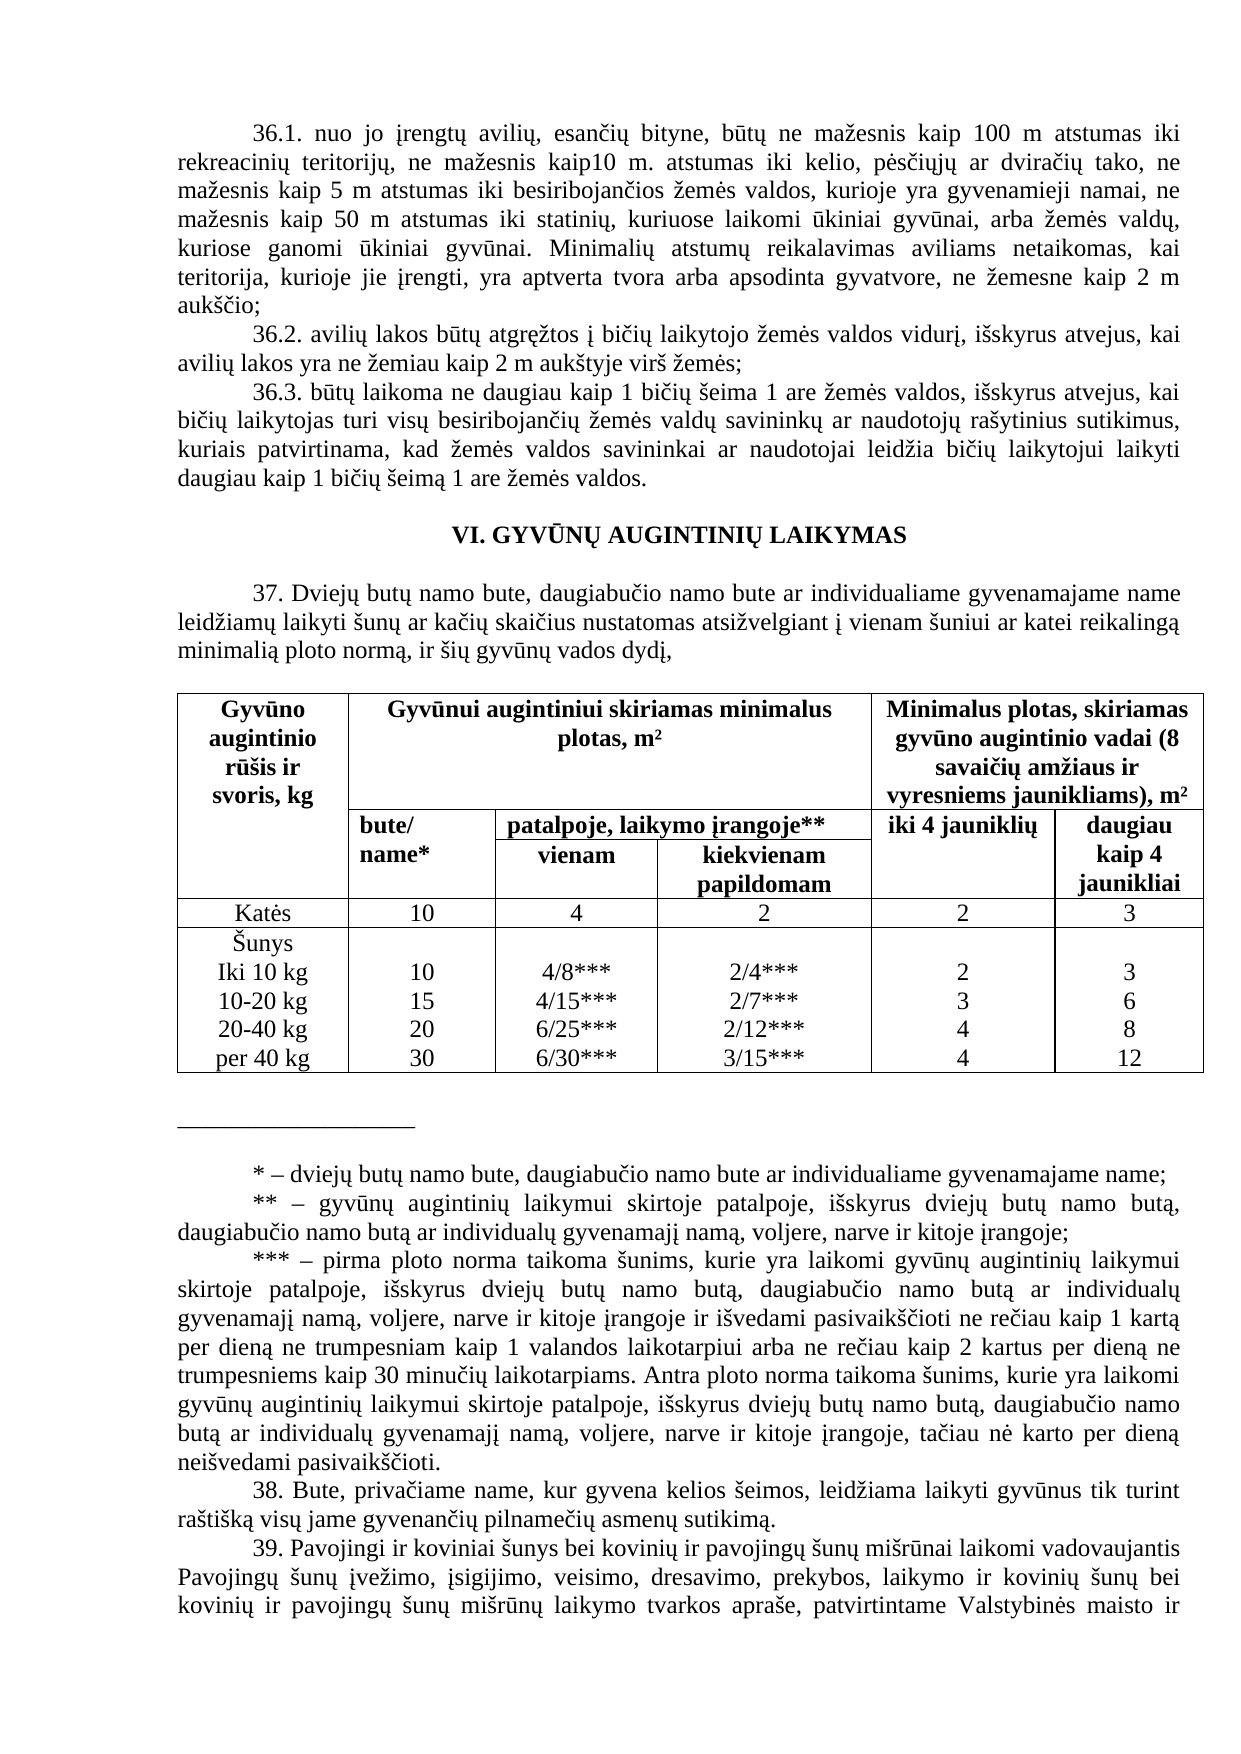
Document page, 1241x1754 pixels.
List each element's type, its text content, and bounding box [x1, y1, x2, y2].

table_cell 2 [658, 899, 871, 927]
table_header Gyvūnui augintiniui skiriamas minimalus plotas, m² [349, 694, 871, 809]
table_cell 2 [872, 899, 1054, 927]
table_cell vienam [496, 840, 657, 897]
table_cell 3 [1056, 899, 1203, 927]
text 36.2. avilių lakos būtų atgręžtos į bičių laikytojo žemės valdos vidurį, išskyrus atvejus, kai avilių lakos yra ne žemiau kaip 2 m aukštyje virš žemės; [177, 319, 1181, 377]
text *** – pirma ploto norma taikoma šunims, kurie yra laikomi gyvūnų augintinių laikymui skirtoje patalpoje, išskyrus dviejų butų namo butą, daugiabučio namo butą ar individualų gyvenamajį namą, voljere, narve ir kitoje įrangoje ir išvedami pasivaikščioti ne rečiau kaip 1 kartą per dieną ne trumpesniam kaip 1 valandos laikotarpiui arba ne rečiau kaip 2 kartus per dieną ne trumpesniems kaip 30 minučių laikotarpiams. Antra ploto norma taikoma šunims, kurie yra laikomi gyvūnų augintinių laikymui skirtoje patalpoje, išskyrus dviejų butų namo butą, daugiabučio namo butą ar individualų gyvenamajį namą, voljere, narve ir kitoje įrangoje, tačiau nė karto per dieną neišvedami pasivaikščioti. [177, 1246, 1181, 1476]
text ___________________ [177, 1102, 1181, 1131]
text 37. Dviejų butų namo bute, daugiabučio namo bute ar individualiame gyvenamajame name leidžiamų laikyti šunų ar kačių skaičius nustatomas atsižvelgiant į vienam šuniui ar katei reikalingą minimalią ploto normą, ir šių gyvūnų vados dydį, [177, 578, 1181, 664]
text 39. Pavojingi ir koviniai šunys bei kovinių ir pavojingų šunų mišrūnai laikomi vadovaujantis Pavojingų šunų įvežimo, įsigijimo, veisimo, dresavimo, prekybos, laikymo ir kovinių šunų bei kovinių ir pavojingų šunų mišrūnų laikymo tvarkos apraše, patvirtintame Valstybinės maisto ir [177, 1533, 1181, 1619]
text 36.1. nuo jo įrengtų avilių, esančių bityne, būtų ne mažesnis kaip 100 m atstumas iki rekreacinių teritorijų, ne mažesnis kaip10 m. atstumas iki kelio, pėsčiųjų ar dviračių tako, ne mažesnis kaip 5 m atstumas iki besiribojančios žemės valdos, kurioje yra gyvenamieji namai, ne mažesnis kaip 50 m atstumas iki statinių, kuriuose laikomi ūkiniai gyvūnai, arba žemės valdų, kuriose ganomi ūkiniai gyvūnai. Minimalių atstumų reikalavimas aviliams netaikomas, kai teritorija, kurioje jie įrengti, yra aptverta tvora arba apsodinta gyvatvore, ne žemesne kaip 2 m aukščio; [177, 118, 1181, 319]
text 36.3. būtų laikoma ne daugiau kaip 1 bičių šeima 1 are žemės valdos, išskyrus atvejus, kai bičių laikytojas turi visų besiribojančių žemės valdų savininkų ar naudotojų rašytinius sutikimus, kuriais patvirtinama, kad žemės valdos savininkai ar naudotojai leidžia bičių laikytojui laikyti daugiau kaip 1 bičių šeimą 1 are žemės valdos. [177, 377, 1181, 492]
text * – dviejų butų namo bute, daugiabučio namo bute ar individualiame gyvenamajame name; [252, 1159, 1181, 1188]
table_cell 4/8*** 4/15*** 6/25*** 6/30*** [496, 928, 657, 1072]
table_cell patalpoje, laikymo įrangoje** [496, 810, 871, 839]
table_cell 3 6 8 12 [1056, 928, 1203, 1072]
table_cell 10 15 20 30 [349, 928, 495, 1072]
table_header Minimalus plotas, skiriamas gyvūno augintinio vadai (8 savaičių amžiaus ir vyresniems jaunikliams), m² [872, 694, 1203, 809]
table_cell Katės [178, 899, 348, 927]
table_cell 10 [349, 899, 495, 927]
text VI. GYVŪNŲ AUGINTINIŲ LAIKYMAS [177, 521, 1181, 549]
text 38. Bute, privačiame name, kur gyvena kelios šeimos, leidžiama laikyti gyvūnus tik turint raštišką visų jame gyvenančių pilnamečių asmenų sutikimą. [177, 1476, 1181, 1533]
table_cell daugiau kaip 4 jaunikliai [1056, 810, 1203, 897]
table_cell kiekvienam papildomam [658, 840, 871, 897]
table_cell 2/4*** 2/7*** 2/12*** 3/15*** [658, 928, 871, 1072]
table_cell 2 3 4 4 [872, 928, 1054, 1072]
table_cell iki 4 jauniklių [872, 810, 1054, 897]
table_header Gyvūno augintinio rūšis ir svoris, kg [178, 694, 348, 897]
table_cell Šunys Iki 10 kg 10-20 kg 20-40 kg per 40 kg [178, 928, 348, 1072]
table_cell 4 [496, 899, 657, 927]
text ** – gyvūnų augintinių laikymui skirtoje patalpoje, išskyrus dviejų butų namo butą, daugiabučio namo butą ar individualų gyvenamajį namą, voljere, narve ir kitoje įrangoje; [177, 1188, 1181, 1246]
table_cell bute/name* [349, 810, 495, 897]
